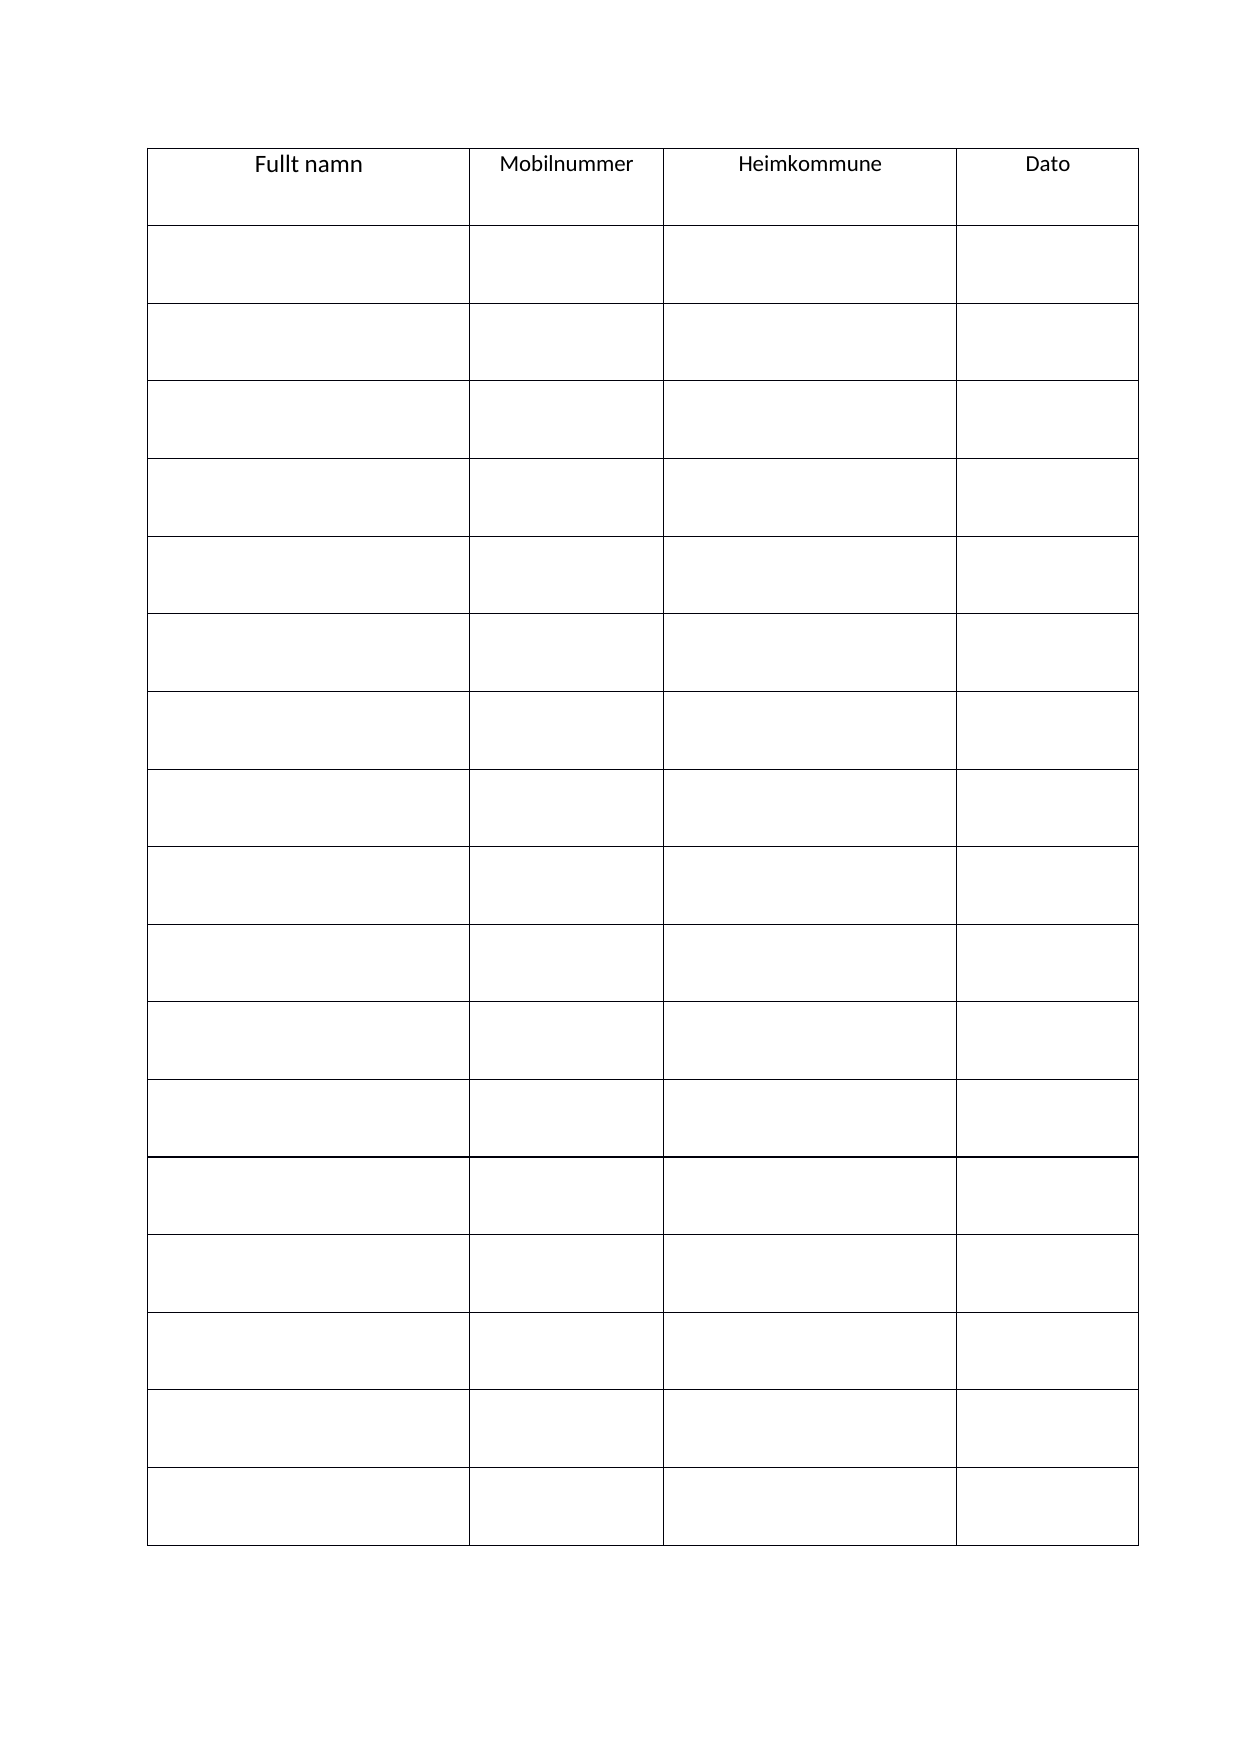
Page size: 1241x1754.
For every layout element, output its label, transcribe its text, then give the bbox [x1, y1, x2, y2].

table_cell [470, 847, 663, 924]
table_cell [957, 925, 1138, 1001]
table_cell [148, 1002, 469, 1079]
table_cell [957, 770, 1138, 846]
table_cell [957, 1158, 1138, 1234]
table_header Dato [957, 149, 1138, 225]
table_cell [957, 537, 1138, 613]
table_cell [664, 1313, 956, 1389]
table_cell [957, 614, 1138, 691]
table_cell [664, 537, 956, 613]
table_cell [664, 1158, 956, 1234]
table_cell [148, 226, 469, 303]
table_cell [470, 1468, 663, 1544]
table_cell [470, 692, 663, 768]
table_cell [957, 226, 1138, 303]
table_header Heimkommune [664, 149, 956, 225]
table_cell [148, 304, 469, 380]
table_cell [470, 1390, 663, 1467]
table_cell [664, 1468, 956, 1544]
table_cell [470, 1158, 663, 1234]
table_cell [664, 1002, 956, 1079]
table_header Mobilnummer [470, 149, 663, 225]
table_cell [470, 1235, 663, 1312]
table_cell [148, 1390, 469, 1467]
table_cell [664, 770, 956, 846]
table_cell [148, 1158, 469, 1234]
table_cell [148, 925, 469, 1001]
table_cell [664, 692, 956, 768]
table_cell [148, 459, 469, 536]
table_cell [470, 226, 663, 303]
table_cell [470, 1313, 663, 1389]
table_cell [664, 226, 956, 303]
table_cell [470, 925, 663, 1001]
table_cell [664, 614, 956, 691]
table_cell [148, 692, 469, 768]
table_cell [470, 381, 663, 458]
table_cell [470, 1002, 663, 1079]
table_cell [957, 692, 1138, 768]
table_cell [148, 1468, 469, 1544]
table_cell [470, 770, 663, 846]
table_cell [664, 847, 956, 924]
table_cell [470, 614, 663, 691]
table_cell [664, 381, 956, 458]
table_cell [664, 1080, 956, 1156]
table_cell [470, 304, 663, 380]
table_cell [148, 847, 469, 924]
table_cell [148, 1313, 469, 1389]
table_cell [957, 459, 1138, 536]
table_cell [957, 1468, 1138, 1544]
table_cell [664, 304, 956, 380]
table_header Fullt namn [148, 149, 469, 225]
table_cell [957, 1080, 1138, 1156]
table_cell [957, 1313, 1138, 1389]
table_cell [957, 381, 1138, 458]
table_cell [957, 1235, 1138, 1312]
table_cell [664, 1390, 956, 1467]
table_cell [148, 1080, 469, 1156]
table_cell [957, 1002, 1138, 1079]
table_cell [148, 1235, 469, 1312]
table_cell [470, 537, 663, 613]
table_cell [148, 614, 469, 691]
table_cell [148, 537, 469, 613]
table_cell [664, 925, 956, 1001]
table_cell [148, 770, 469, 846]
table_cell [148, 381, 469, 458]
table_cell [470, 1080, 663, 1156]
table_cell [470, 459, 663, 536]
table_cell [957, 304, 1138, 380]
table_cell [664, 1235, 956, 1312]
table_cell [957, 847, 1138, 924]
table_cell [957, 1390, 1138, 1467]
table_cell [664, 459, 956, 536]
